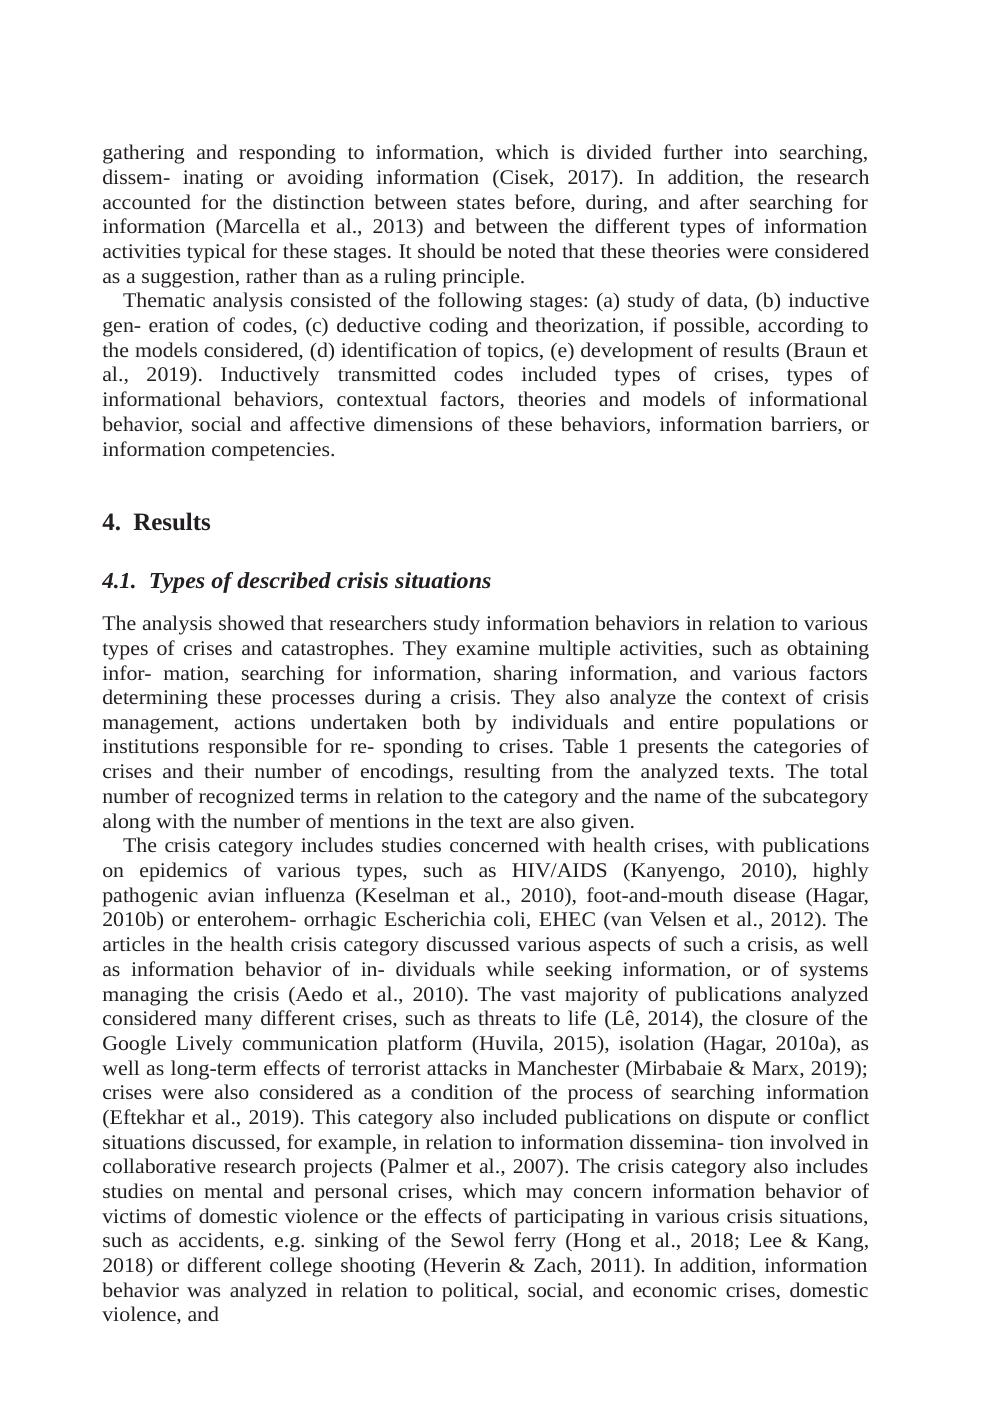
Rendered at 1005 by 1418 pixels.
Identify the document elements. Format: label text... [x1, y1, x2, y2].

text Thematic analysis consisted of the following stages: (a) study of data, (b) inductive gen- eration of codes, (c) deductive coding and theorization, if possible, according to the models considered, (d) identification of topics, (e) development of results (Braun et al., 2019). Inductively transmitted codes included types of crises, types of informational behaviors, contextual factors, theories and models of informational behavior, social and affective dimensions of these behaviors, information barriers, or information competencies. [102, 288, 869, 461]
text The crisis category includes studies concerned with health crises, with publications on epidemics of various types, such as HIV/AIDS (Kanyengo, 2010), highly pathogenic avian influenza (Keselman et al., 2010), foot-and-mouth disease (Hagar, 2010b) or enterohem- orrhagic Escherichia coli, EHEC (van Velsen et al., 2012). The articles in the health crisis category discussed various aspects of such a crisis, as well as information behavior of in- dividuals while seeking information, or of systems managing the crisis (Aedo et al., 2010). The vast majority of publications analyzed considered many different crises, such as threats to life (Lê, 2014), the closure of the Google Lively communication platform (Huvila, 2015), isolation (Hagar, 2010a), as well as long-term effects of terrorist attacks in Manchester (Mirbabaie & Marx, 2019); crises were also considered as a condition of the process of searching information (Eftekhar et al., 2019). This category also included publications on dispute or conflict situations discussed, for example, in relation to information dissemina- tion involved in collaborative research projects (Palmer et al., 2007). The crisis category also includes studies on mental and personal crises, which may concern information behavior of victims of domestic violence or the effects of participating in various crisis situations, such as accidents, e.g. sinking of the Sewol ferry (Hong et al., 2018; Lee & Kang, 2018) or different college shooting (Heverin & Zach, 2011). In addition, information behavior was analyzed in relation to political, social, and economic crises, domestic violence, and [102, 833, 869, 1326]
text gathering and responding to information, which is divided further into searching, dissem- inating or avoiding information (Cisek, 2017). In addition, the research accounted for the distinction between states before, during, and after searching for information (Marcella et al., 2013) and between the different types of information activities typical for these stages. It should be noted that these theories were considered as a suggestion, rather than as a ruling principle. [102, 140, 869, 288]
subtitle Types of described crisis situations [102, 567, 937, 594]
text The analysis showed that researchers study information behaviors in relation to various types of crises and catastrophes. They examine multiple activities, such as obtaining infor- mation, searching for information, sharing information, and various factors determining these processes during a crisis. They also analyze the context of crisis management, actions undertaken both by individuals and entire populations or institutions responsible for re- sponding to crises. Table 1 presents the categories of crises and their number of encodings, resulting from the analyzed texts. The total number of recognized terms in relation to the category and the name of the subcategory along with the number of mentions in the text are also given. [102, 611, 869, 833]
subtitle Results [102, 507, 937, 536]
